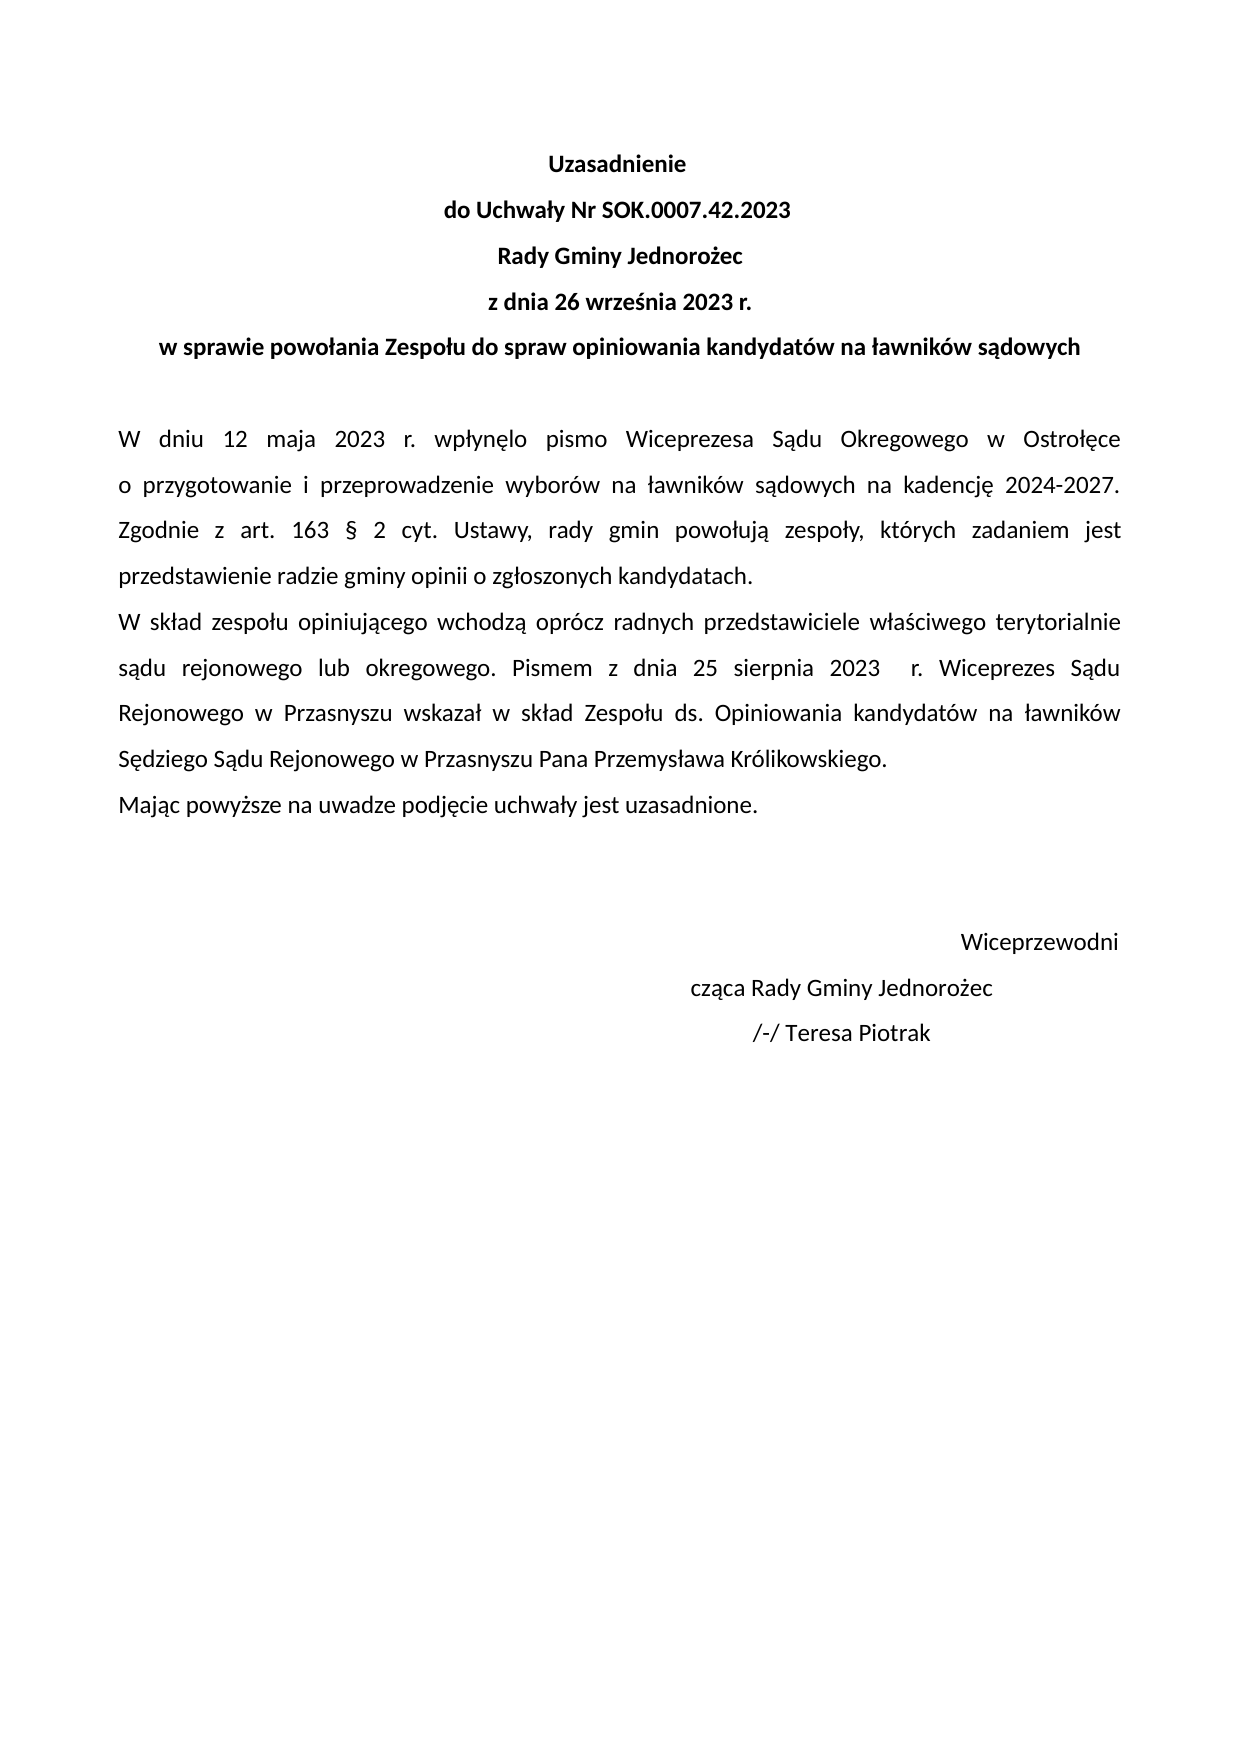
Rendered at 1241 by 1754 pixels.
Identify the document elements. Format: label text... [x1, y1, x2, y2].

text z dnia 26 września 2023 r. [118, 286, 1122, 316]
text Mając powyższe na uwadze podjęcie uchwały jest uzasadnione. [118, 789, 1122, 819]
text Wiceprzewodnicząca Rady Gminy Jednorożec [561, 926, 1122, 1002]
text W dniu 12 maja 2023 r. wpłynęlo pismo Wiceprezesa Sądu Okregowego w Ostrołęce o przygotowanie i przeprowadzenie wyborów na ławników sądowych na kadencję 2024-2027. Zgodnie z art. 163 § 2 cyt. Ustawy, rady gmin powołują zespoły, których zadaniem jest przedstawienie radzie gminy opinii o zgłoszonych kandydatach. [118, 423, 1122, 591]
text Uzasadnienie [118, 149, 1122, 179]
text Rady Gminy Jednorożec [118, 240, 1122, 271]
text w sprawie powołania Zespołu do spraw opiniowania kandydatów na ławników sądowych [118, 332, 1122, 362]
text /-/ Teresa Piotrak [561, 1017, 1122, 1048]
text W skład zespołu opiniującego wchodzą oprócz radnych przedstawiciele właściwego terytorialnie sądu rejonowego lub okregowego. Pismem z dnia 25 sierpnia 2023 r. Wiceprezes Sądu Rejonowego w Przasnyszu wskazał w skład Zespołu ds. Opiniowania kandydatów na ławników Sędziego Sądu Rejonowego w Przasnyszu Pana Przemysława Królikowskiego. [118, 606, 1122, 774]
text do Uchwały Nr SOK.0007.42.2023 [118, 194, 1122, 225]
